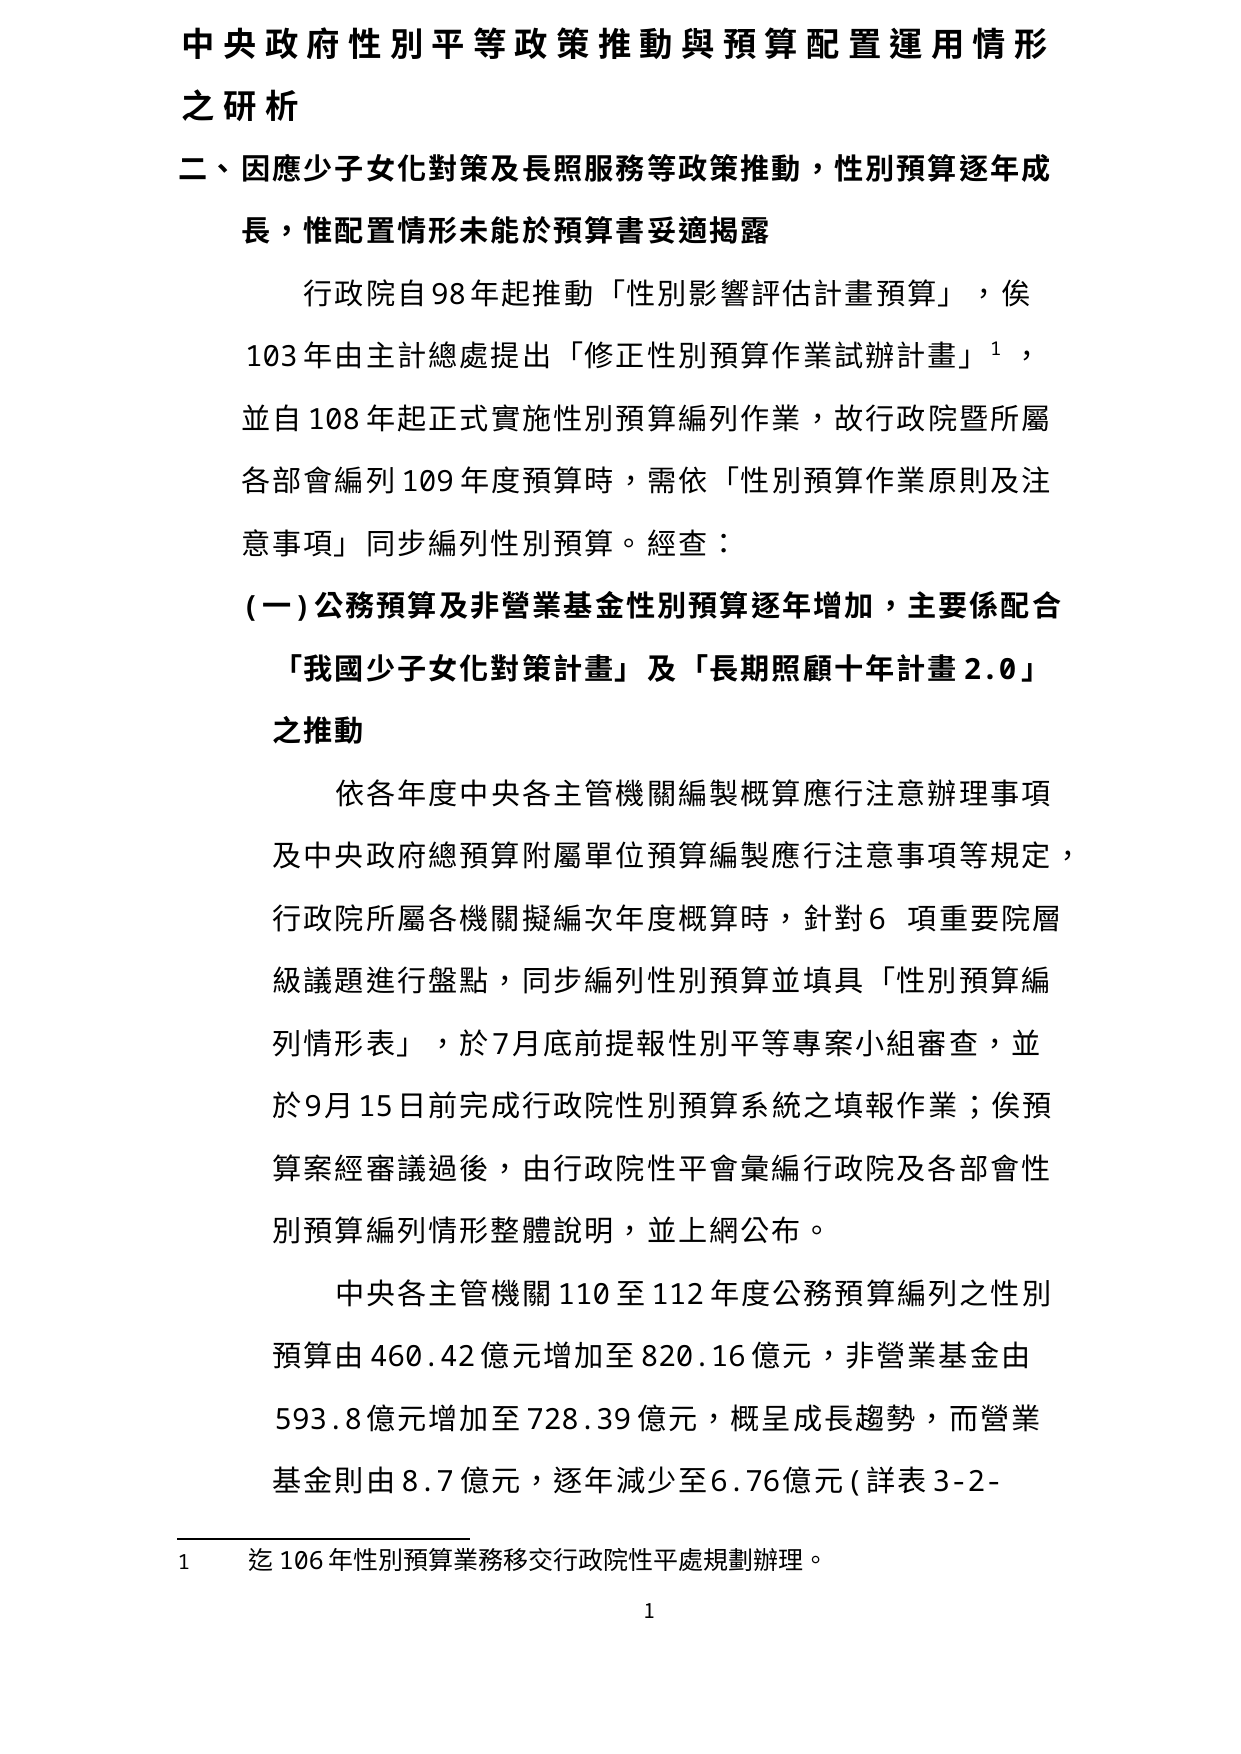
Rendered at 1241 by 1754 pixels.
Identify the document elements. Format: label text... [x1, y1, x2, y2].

text 依各年度中央各主管機關編製概算應行注意辦理事項及中央政府總預算附屬單位預算編製應行注意事項等規定，行政院所屬各機關擬編次年度概算時，針對6 項重要院層級議題進行盤點，同步編列性別預算並填具「性別預算編列情形表」，於7月底前提報性別平等專案小組審查，並於9月15日前完成行政院性別預算系統之填報作業；俟預算案經審議過後，由行政院性平會彙編行政院及各部會性別預算編列情形整體說明，並上網公布。 [266, 750, 1063, 1250]
text 迄106年性別預算業務移交行政院性平處規劃辦理。 [177, 1539, 1063, 1577]
text 中央各主管機關110至112年度公務預算編列之性別預算由460.42億元增加至820.16億元，非營業基金由593.8億元增加至728.39億元，概呈成長趨勢，而營業基金則由8.7億元，逐年減少至6.76億元(詳表3-2- [266, 1250, 1063, 1500]
text 行政院自98年起推動「性別影響評估計畫預算」，俟103年由主計總處提出「修正性別預算作業試辦計畫」，並自108年起正式實施性別預算編列作業，故行政院暨所屬各部會編列109年度預算時，需依「性別預算作業原則及注意事項」同步編列性別預算。經查： [236, 250, 1063, 562]
text 二、因應少子女化對策及長照服務等政策推動，性別預算逐年成長，惟配置情形未能於預算書妥適揭露 [177, 125, 1063, 250]
text 中央政府性別平等政策推動與預算配置運用情形之研析 [177, 0, 1063, 125]
text (一)公務預算及非營業基金性別預算逐年增加，主要係配合「我國少子女化對策計畫」及「長期照顧十年計畫2.0」之推動 [236, 562, 1063, 750]
